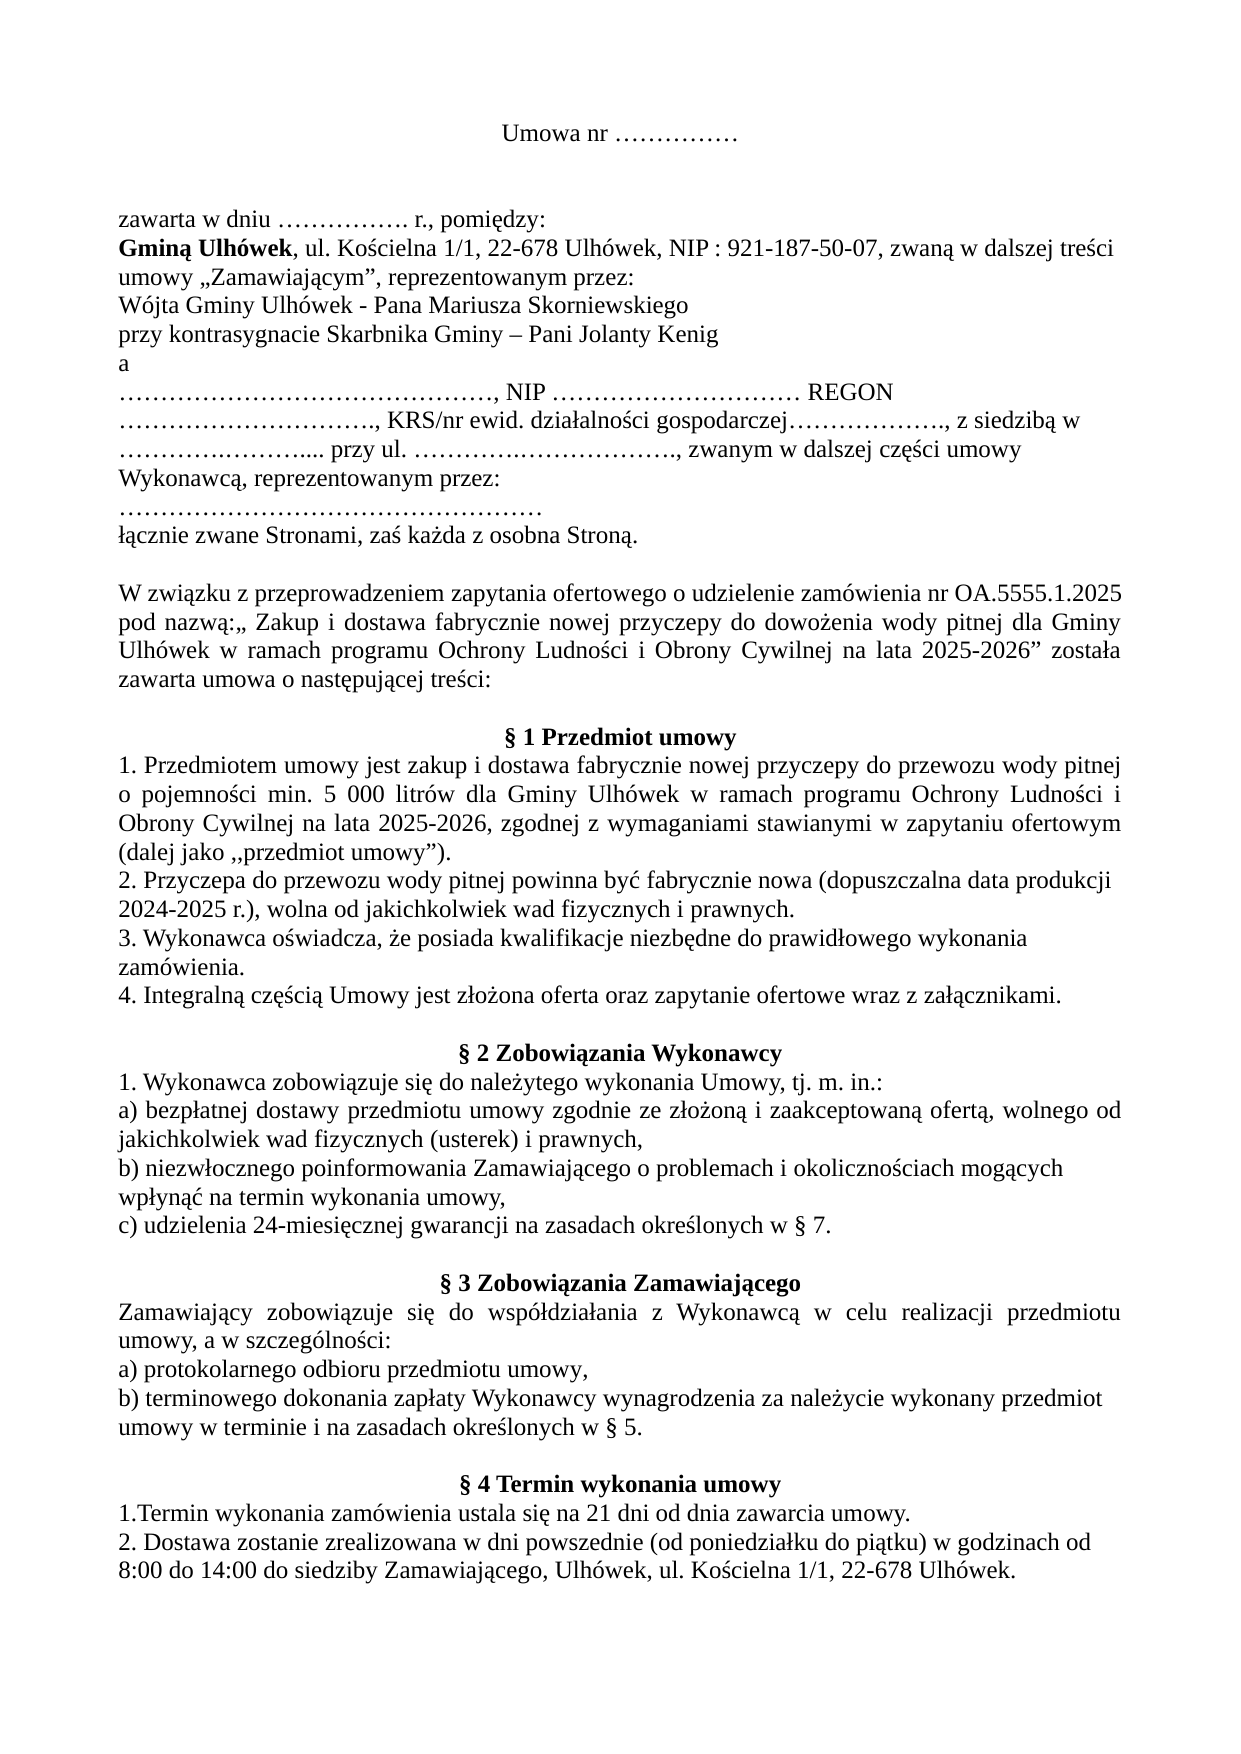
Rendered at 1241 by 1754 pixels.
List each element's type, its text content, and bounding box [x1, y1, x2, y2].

text Gminą Ulhówek, ul. Kościelna 1/1, 22-678 Ulhówek, NIP : 921-187-50-07, zwaną w dalszej treści umowy „Zamawiającym”, reprezentowanym przez: [118, 233, 1122, 291]
text przy kontrasygnacie Skarbnika Gminy – Pani Jolanty Kenig [118, 319, 1122, 348]
text b) niezwłocznego poinformowania Zamawiającego o problemach i okolicznościach mogących [118, 1153, 1122, 1182]
text …………………………………………… [118, 492, 1122, 521]
text 4. Integralną częścią Umowy jest złożona oferta oraz zapytanie ofertowe wraz z załącznikami. [118, 981, 1122, 1009]
text 1. Wykonawca zobowiązuje się do należytego wykonania Umowy, tj. m. in.: [118, 1067, 1122, 1096]
text zamówienia. [118, 952, 1122, 981]
text wpłynąć na termin wykonania umowy, [118, 1182, 1122, 1211]
text 2. Przyczepa do przewozu wody pitnej powinna być fabrycznie nowa (dopuszczalna data produkcji [118, 866, 1122, 894]
text 3. Wykonawca oświadcza, że posiada kwalifikacje niezbędne do prawidłowego wykonania [118, 923, 1122, 952]
text łącznie zwane Stronami, zaś każda z osobna Stroną. [118, 521, 1122, 549]
text zawarta w dniu ……………. r., pomiędzy: [118, 204, 1122, 233]
text 2024-2025 r.), wolna od jakichkolwiek wad fizycznych i prawnych. [118, 894, 1122, 923]
text umowy w terminie i na zasadach określonych w § 5. [118, 1412, 1122, 1441]
text Umowa nr …………… [118, 118, 1122, 147]
text c) udzielenia 24-miesięcznej gwarancji na zasadach określonych w § 7. [118, 1211, 1122, 1239]
text Zamawiający zobowiązuje się do współdziałania z Wykonawcą w celu realizacji przedmiotu umowy, a w szczególności: [118, 1297, 1122, 1354]
text § 2 Zobowiązania Wykonawcy [118, 1038, 1122, 1067]
text 1. Przedmiotem umowy jest zakup i dostawa fabrycznie nowej przyczepy do przewozu wody pitnej o pojemności min. 5 000 litrów dla Gminy Ulhówek w ramach programu Ochrony Ludności i Obrony Cywilnej na lata 2025-2026, zgodnej z wymaganiami stawianymi w zapytaniu ofertowym (dalej jako ,,przedmiot umowy”). [118, 751, 1122, 866]
text § 3 Zobowiązania Zamawiającego [118, 1268, 1122, 1297]
text a) bezpłatnej dostawy przedmiotu umowy zgodnie ze złożoną i zaakceptowaną ofertą, wolnego od jakichkolwiek wad fizycznych (usterek) i prawnych, [118, 1096, 1122, 1153]
text Wykonawcą, reprezentowanym przez: [118, 463, 1122, 492]
text ………………………………………, NIP ………………………… REGON [118, 377, 1122, 406]
text a [118, 348, 1122, 377]
text a) protokolarnego odbioru przedmiotu umowy, [118, 1354, 1122, 1383]
text ………….……….... przy ul. ………….………………., zwanym w dalszej części umowy [118, 434, 1122, 463]
text § 1 Przedmiot umowy [118, 722, 1122, 751]
text Wójta Gminy Ulhówek - Pana Mariusza Skorniewskiego [118, 291, 1122, 319]
text b) terminowego dokonania zapłaty Wykonawcy wynagrodzenia za należycie wykonany przedmiot [118, 1383, 1122, 1412]
text W związku z przeprowadzeniem zapytania ofertowego o udzielenie zamówienia nr OA.5555.1.2025 pod nazwą:„ Zakup i dostawa fabrycznie nowej przyczepy do dowożenia wody pitnej dla Gminy Ulhówek w ramach programu Ochrony Ludności i Obrony Cywilnej na lata 2025-2026” została zawarta umowa o następującej treści: [118, 578, 1122, 693]
text 1.Termin wykonania zamówienia ustala się na 21 dni od dnia zawarcia umowy. 2. Dostawa zostanie zrealizowana w dni powszednie (od poniedziałku do piątku) w godzinach od 8:00 do 14:00 do siedziby Zamawiającego, Ulhówek, ul. Kościelna 1/1, 22-678 Ulhówek. [118, 1498, 1122, 1584]
text § 4 Termin wykonania umowy [118, 1469, 1122, 1498]
text …………………………., KRS/nr ewid. działalności gospodarczej………………., z siedzibą w [118, 406, 1122, 434]
